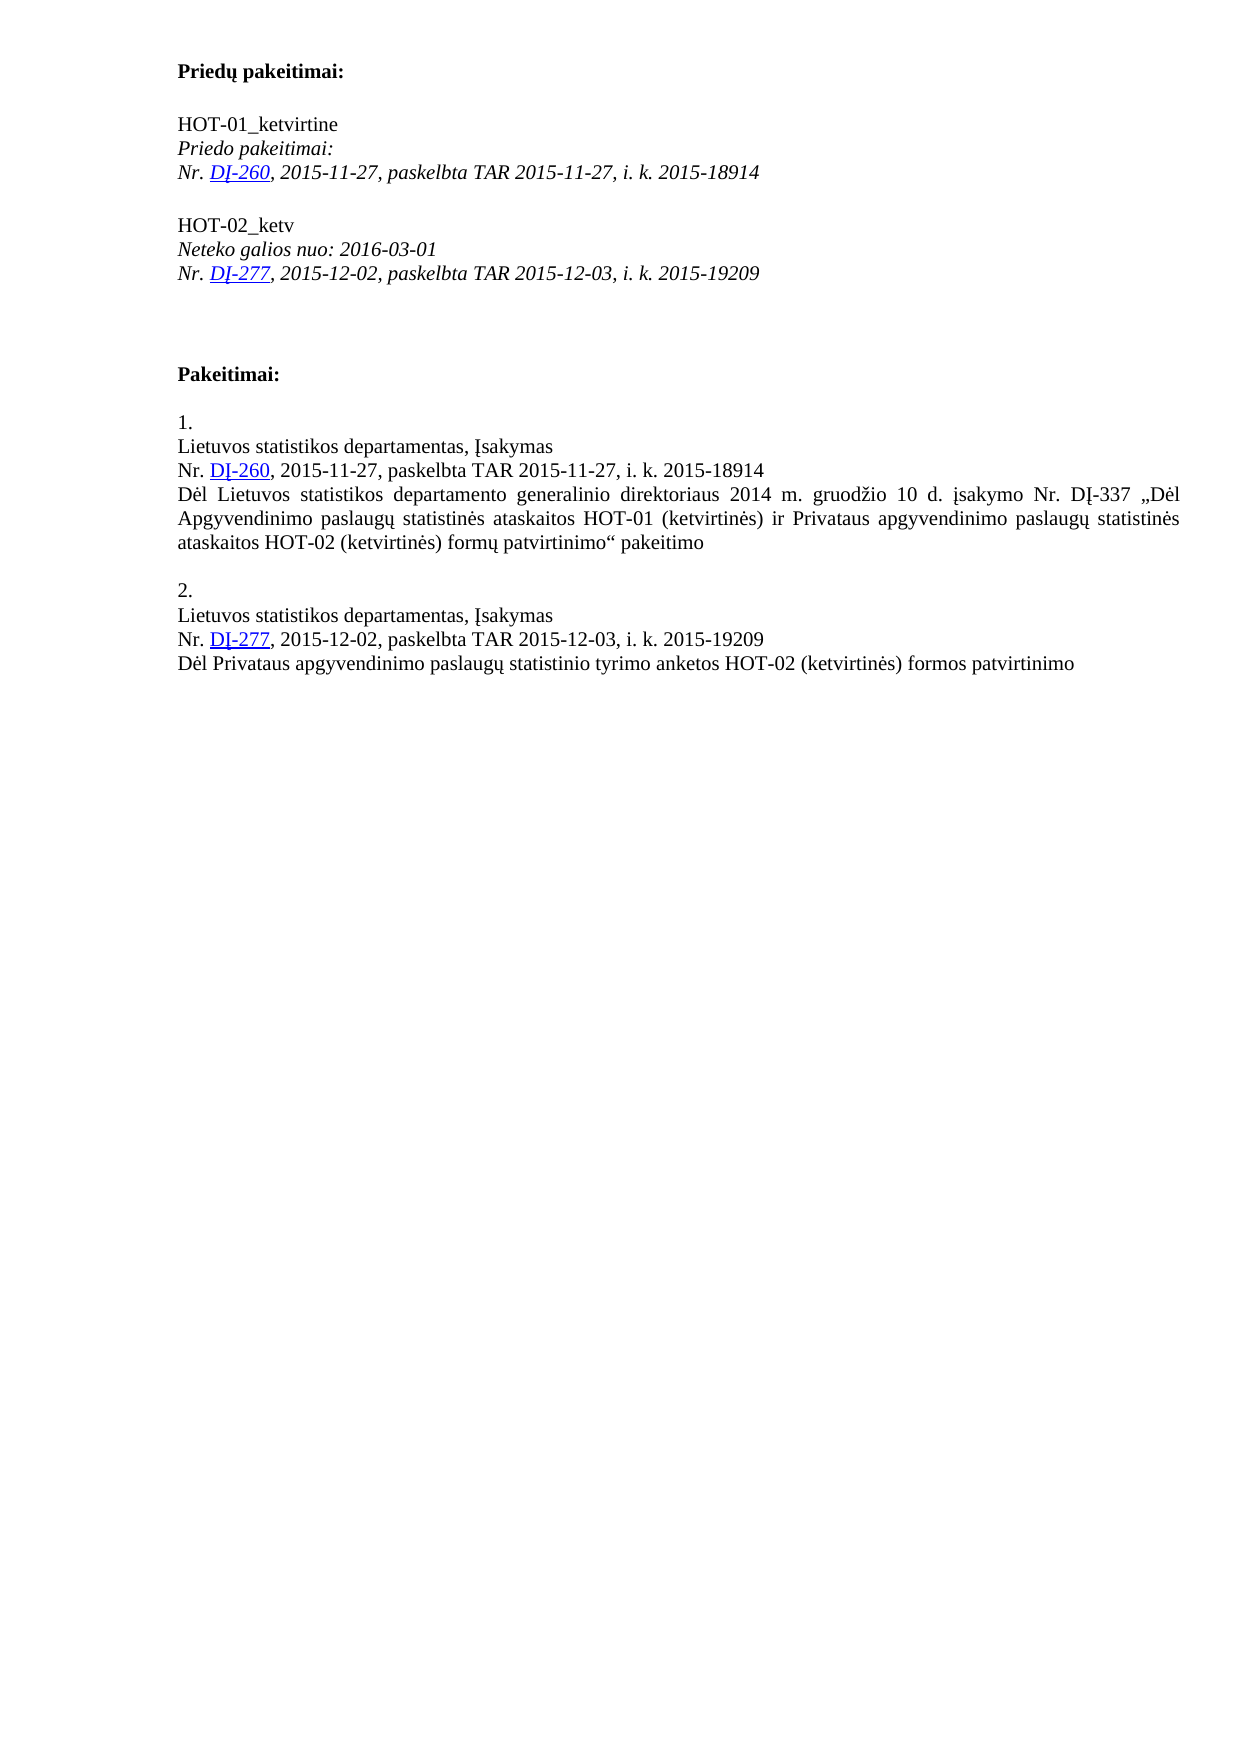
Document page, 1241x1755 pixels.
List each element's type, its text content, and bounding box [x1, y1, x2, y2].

text Dėl Lietuvos statistikos departamento generalinio direktoriaus 2014 m. gruodžio 10 d. įsakymo Nr. DĮ-337 „Dėl Apgyvendinimo paslaugų statistinės ataskaitos HOT-01 (ketvirtinės) ir Privataus apgyvendinimo paslaugų statistinės ataskaitos HOT-02 (ketvirtinės) formų patvirtinimo“ pakeitimo [177, 482, 1181, 554]
text HOT-01_ketvirtine [177, 112, 1181, 136]
text Nr. DĮ-277, 2015-12-02, paskelbta TAR 2015-12-03, i. k. 2015-19209 [177, 627, 1181, 651]
text Nr. DĮ-260, 2015-11-27, paskelbta TAR 2015-11-27, i. k. 2015-18914 [177, 160, 1181, 184]
text Lietuvos statistikos departamentas, Įsakymas [177, 434, 1181, 458]
text Neteko galios nuo: 2016-03-01 [177, 237, 1181, 261]
text Dėl Privataus apgyvendinimo paslaugų statistinio tyrimo anketos HOT-02 (ketvirtinės) formos patvirtinimo [177, 651, 1181, 675]
text HOT-02_ketv [177, 213, 1181, 237]
text Pakeitimai: [177, 362, 1181, 386]
text Priedo pakeitimai: [177, 136, 1181, 160]
text Priedų pakeitimai: [177, 59, 1181, 83]
text Nr. DĮ-260, 2015-11-27, paskelbta TAR 2015-11-27, i. k. 2015-18914 [177, 458, 1181, 482]
text Nr. DĮ-277, 2015-12-02, paskelbta TAR 2015-12-03, i. k. 2015-19209 [177, 261, 1181, 285]
text Lietuvos statistikos departamentas, Įsakymas [177, 602, 1181, 627]
text 1. [177, 410, 1181, 434]
text 2. [177, 578, 1181, 602]
